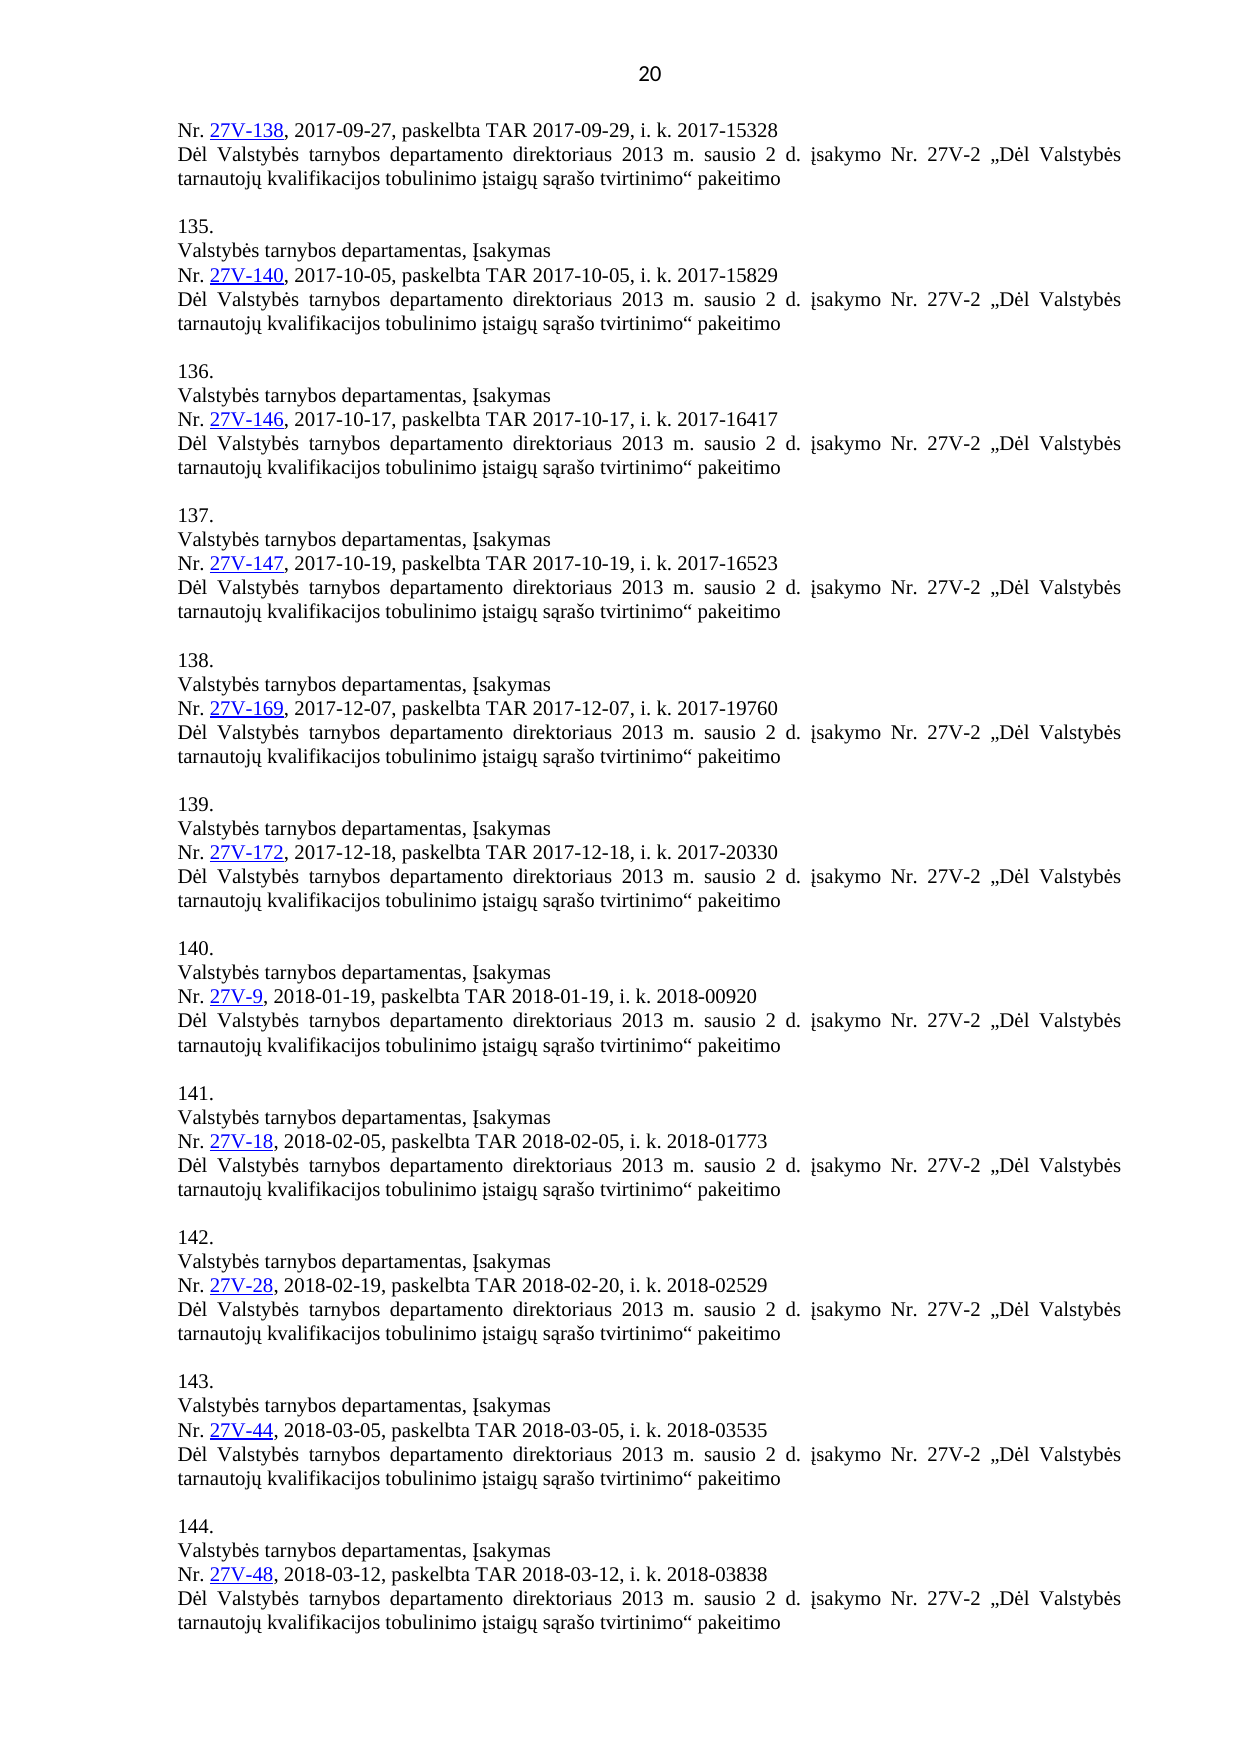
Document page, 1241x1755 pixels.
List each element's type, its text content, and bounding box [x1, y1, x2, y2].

text Valstybės tarnybos departamentas, Įsakymas [177, 383, 1122, 407]
text Valstybės tarnybos departamentas, Įsakymas [177, 1249, 1122, 1273]
text Valstybės tarnybos departamentas, Įsakymas [177, 238, 1122, 262]
text 139. [177, 792, 1122, 816]
text Valstybės tarnybos departamentas, Įsakymas [177, 1105, 1122, 1129]
text 137. [177, 503, 1122, 527]
text 140. [177, 936, 1122, 960]
text Nr. 27V-9, 2018-01-19, paskelbta TAR 2018-01-19, i. k. 2018-00920 [177, 984, 1122, 1008]
text Dėl Valstybės tarnybos departamento direktoriaus 2013 m. sausio 2 d. įsakymo Nr. 27V-2 „Dėl Valstybės tarnautojų kvalifikacijos tobulinimo įstaigų sąrašo tvirtinimo“ pakeitimo [177, 864, 1122, 912]
text Valstybės tarnybos departamentas, Įsakymas [177, 527, 1122, 551]
text Nr. 27V-147, 2017-10-19, paskelbta TAR 2017-10-19, i. k. 2017-16523 [177, 551, 1122, 575]
text Dėl Valstybės tarnybos departamento direktoriaus 2013 m. sausio 2 d. įsakymo Nr. 27V-2 „Dėl Valstybės tarnautojų kvalifikacijos tobulinimo įstaigų sąrašo tvirtinimo“ pakeitimo [177, 1008, 1122, 1057]
text Nr. 27V-172, 2017-12-18, paskelbta TAR 2017-12-18, i. k. 2017-20330 [177, 840, 1122, 864]
text Nr. 27V-146, 2017-10-17, paskelbta TAR 2017-10-17, i. k. 2017-16417 [177, 407, 1122, 431]
text Valstybės tarnybos departamentas, Įsakymas [177, 816, 1122, 840]
text Valstybės tarnybos departamentas, Įsakymas [177, 672, 1122, 696]
text Dėl Valstybės tarnybos departamento direktoriaus 2013 m. sausio 2 d. įsakymo Nr. 27V-2 „Dėl Valstybės tarnautojų kvalifikacijos tobulinimo įstaigų sąrašo tvirtinimo“ pakeitimo [177, 287, 1122, 335]
text Dėl Valstybės tarnybos departamento direktoriaus 2013 m. sausio 2 d. įsakymo Nr. 27V-2 „Dėl Valstybės tarnautojų kvalifikacijos tobulinimo įstaigų sąrašo tvirtinimo“ pakeitimo [177, 1297, 1122, 1345]
text Dėl Valstybės tarnybos departamento direktoriaus 2013 m. sausio 2 d. įsakymo Nr. 27V-2 „Dėl Valstybės tarnautojų kvalifikacijos tobulinimo įstaigų sąrašo tvirtinimo“ pakeitimo [177, 142, 1122, 190]
text Dėl Valstybės tarnybos departamento direktoriaus 2013 m. sausio 2 d. įsakymo Nr. 27V-2 „Dėl Valstybės tarnautojų kvalifikacijos tobulinimo įstaigų sąrašo tvirtinimo“ pakeitimo [177, 431, 1122, 479]
text Dėl Valstybės tarnybos departamento direktoriaus 2013 m. sausio 2 d. įsakymo Nr. 27V-2 „Dėl Valstybės tarnautojų kvalifikacijos tobulinimo įstaigų sąrašo tvirtinimo“ pakeitimo [177, 720, 1122, 768]
text Nr. 27V-138, 2017-09-27, paskelbta TAR 2017-09-29, i. k. 2017-15328 [177, 118, 1122, 142]
text Dėl Valstybės tarnybos departamento direktoriaus 2013 m. sausio 2 d. įsakymo Nr. 27V-2 „Dėl Valstybės tarnautojų kvalifikacijos tobulinimo įstaigų sąrašo tvirtinimo“ pakeitimo [177, 575, 1122, 623]
text Nr. 27V-140, 2017-10-05, paskelbta TAR 2017-10-05, i. k. 2017-15829 [177, 262, 1122, 287]
text 138. [177, 647, 1122, 672]
text Dėl Valstybės tarnybos departamento direktoriaus 2013 m. sausio 2 d. įsakymo Nr. 27V-2 „Dėl Valstybės tarnautojų kvalifikacijos tobulinimo įstaigų sąrašo tvirtinimo“ pakeitimo [177, 1442, 1122, 1490]
text Valstybės tarnybos departamentas, Įsakymas [177, 1393, 1122, 1417]
text Nr. 27V-44, 2018-03-05, paskelbta TAR 2018-03-05, i. k. 2018-03535 [177, 1417, 1122, 1442]
text Nr. 27V-18, 2018-02-05, paskelbta TAR 2018-02-05, i. k. 2018-01773 [177, 1129, 1122, 1153]
text 135. [177, 214, 1122, 238]
text Dėl Valstybės tarnybos departamento direktoriaus 2013 m. sausio 2 d. įsakymo Nr. 27V-2 „Dėl Valstybės tarnautojų kvalifikacijos tobulinimo įstaigų sąrašo tvirtinimo“ pakeitimo [177, 1586, 1122, 1634]
text Nr. 27V-169, 2017-12-07, paskelbta TAR 2017-12-07, i. k. 2017-19760 [177, 696, 1122, 720]
text Valstybės tarnybos departamentas, Įsakymas [177, 960, 1122, 984]
text 136. [177, 359, 1122, 383]
text 142. [177, 1225, 1122, 1249]
text 143. [177, 1369, 1122, 1393]
text Nr. 27V-28, 2018-02-19, paskelbta TAR 2018-02-20, i. k. 2018-02529 [177, 1273, 1122, 1297]
text 144. [177, 1514, 1122, 1538]
text Dėl Valstybės tarnybos departamento direktoriaus 2013 m. sausio 2 d. įsakymo Nr. 27V-2 „Dėl Valstybės tarnautojų kvalifikacijos tobulinimo įstaigų sąrašo tvirtinimo“ pakeitimo [177, 1153, 1122, 1201]
text 141. [177, 1081, 1122, 1105]
text Nr. 27V-48, 2018-03-12, paskelbta TAR 2018-03-12, i. k. 2018-03838 [177, 1562, 1122, 1586]
text Valstybės tarnybos departamentas, Įsakymas [177, 1538, 1122, 1562]
